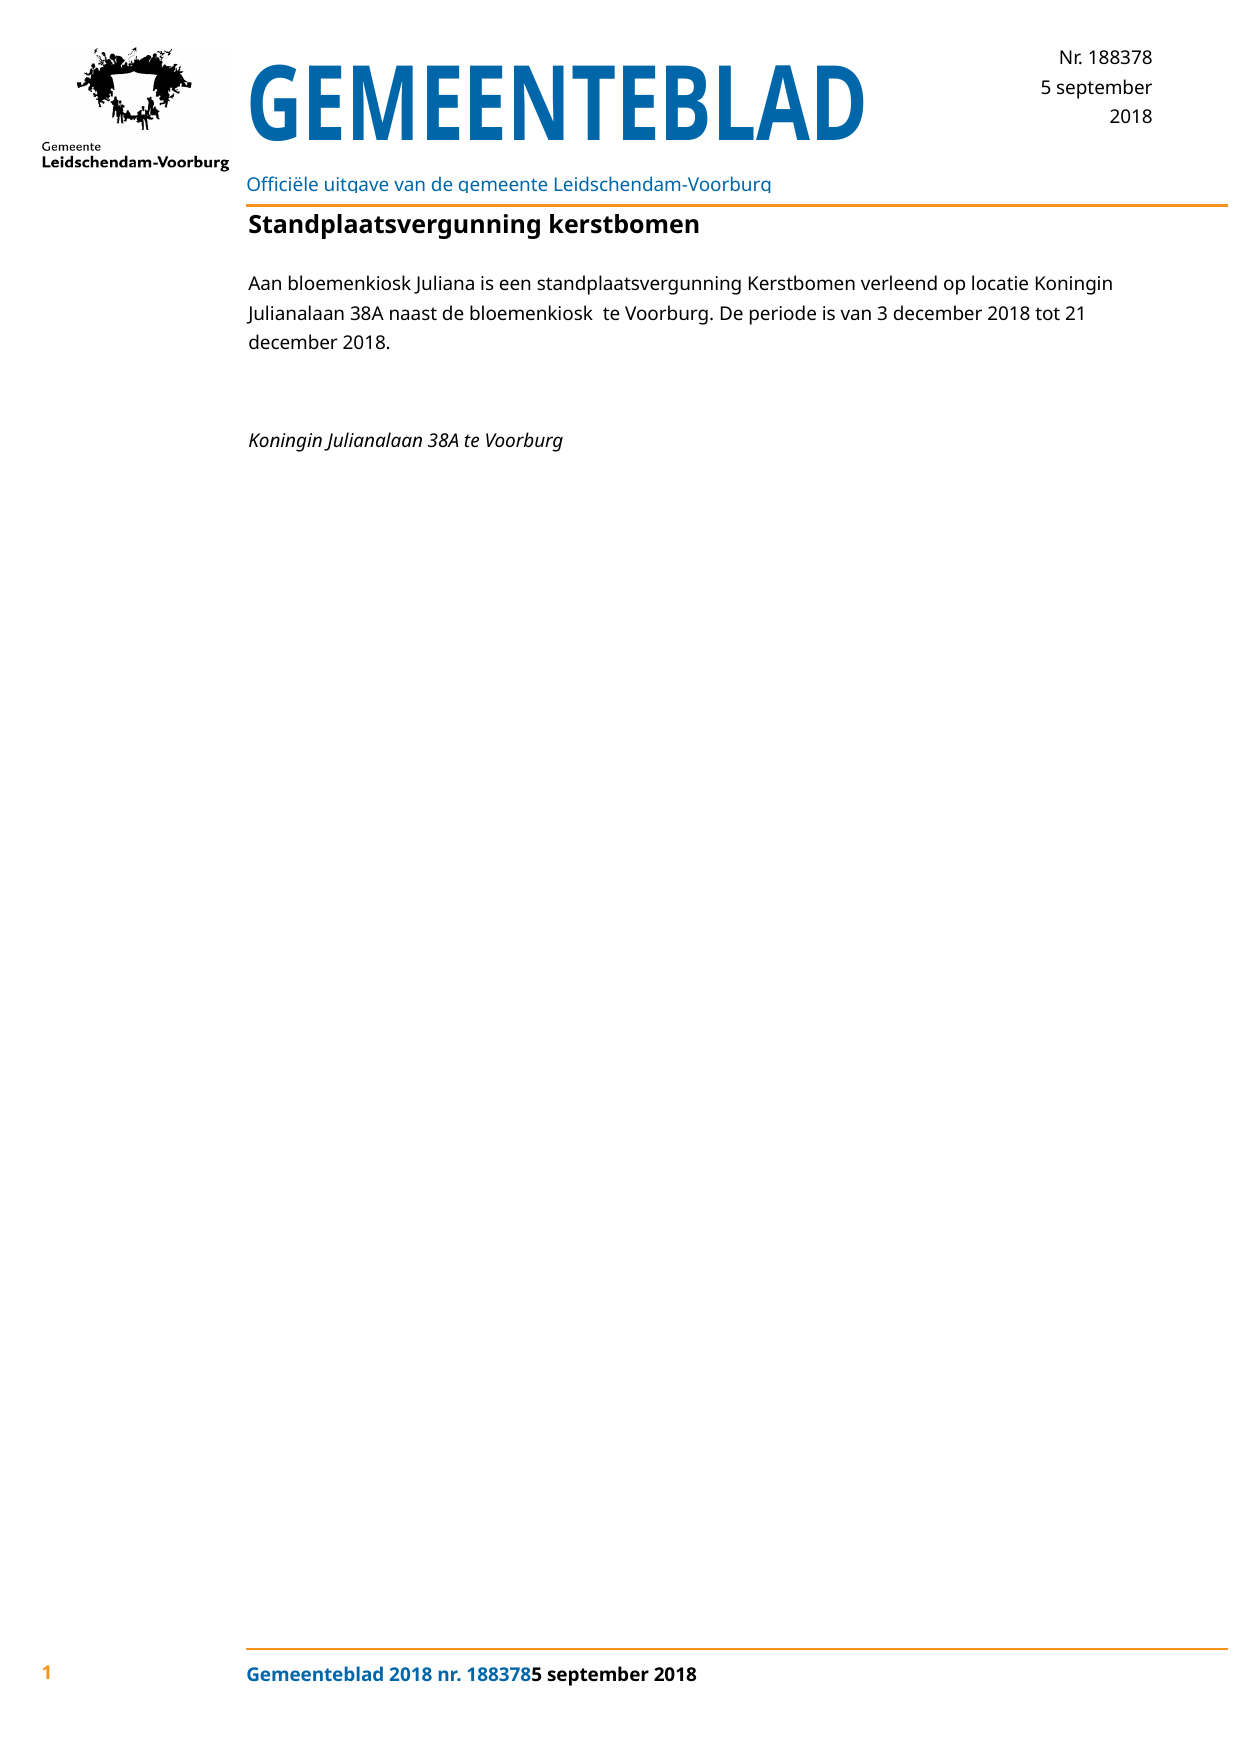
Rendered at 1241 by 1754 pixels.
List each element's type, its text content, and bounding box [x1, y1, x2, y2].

text Koningin Julianalaan 38A te Voorburg [248, 428, 1152, 453]
text Standplaatsvergunning kerstbomen [248, 207, 1152, 241]
picture [41, 47, 231, 172]
text Aan bloemenkiosk Juliana is een standplaatsvergunning Kerstbomen verleend op locatie Koningin Julianalaan 38A naast de bloemenkiosk te Voorburg. De periode is van 3 december 2018 tot 21 december 2018. [248, 270, 1152, 355]
